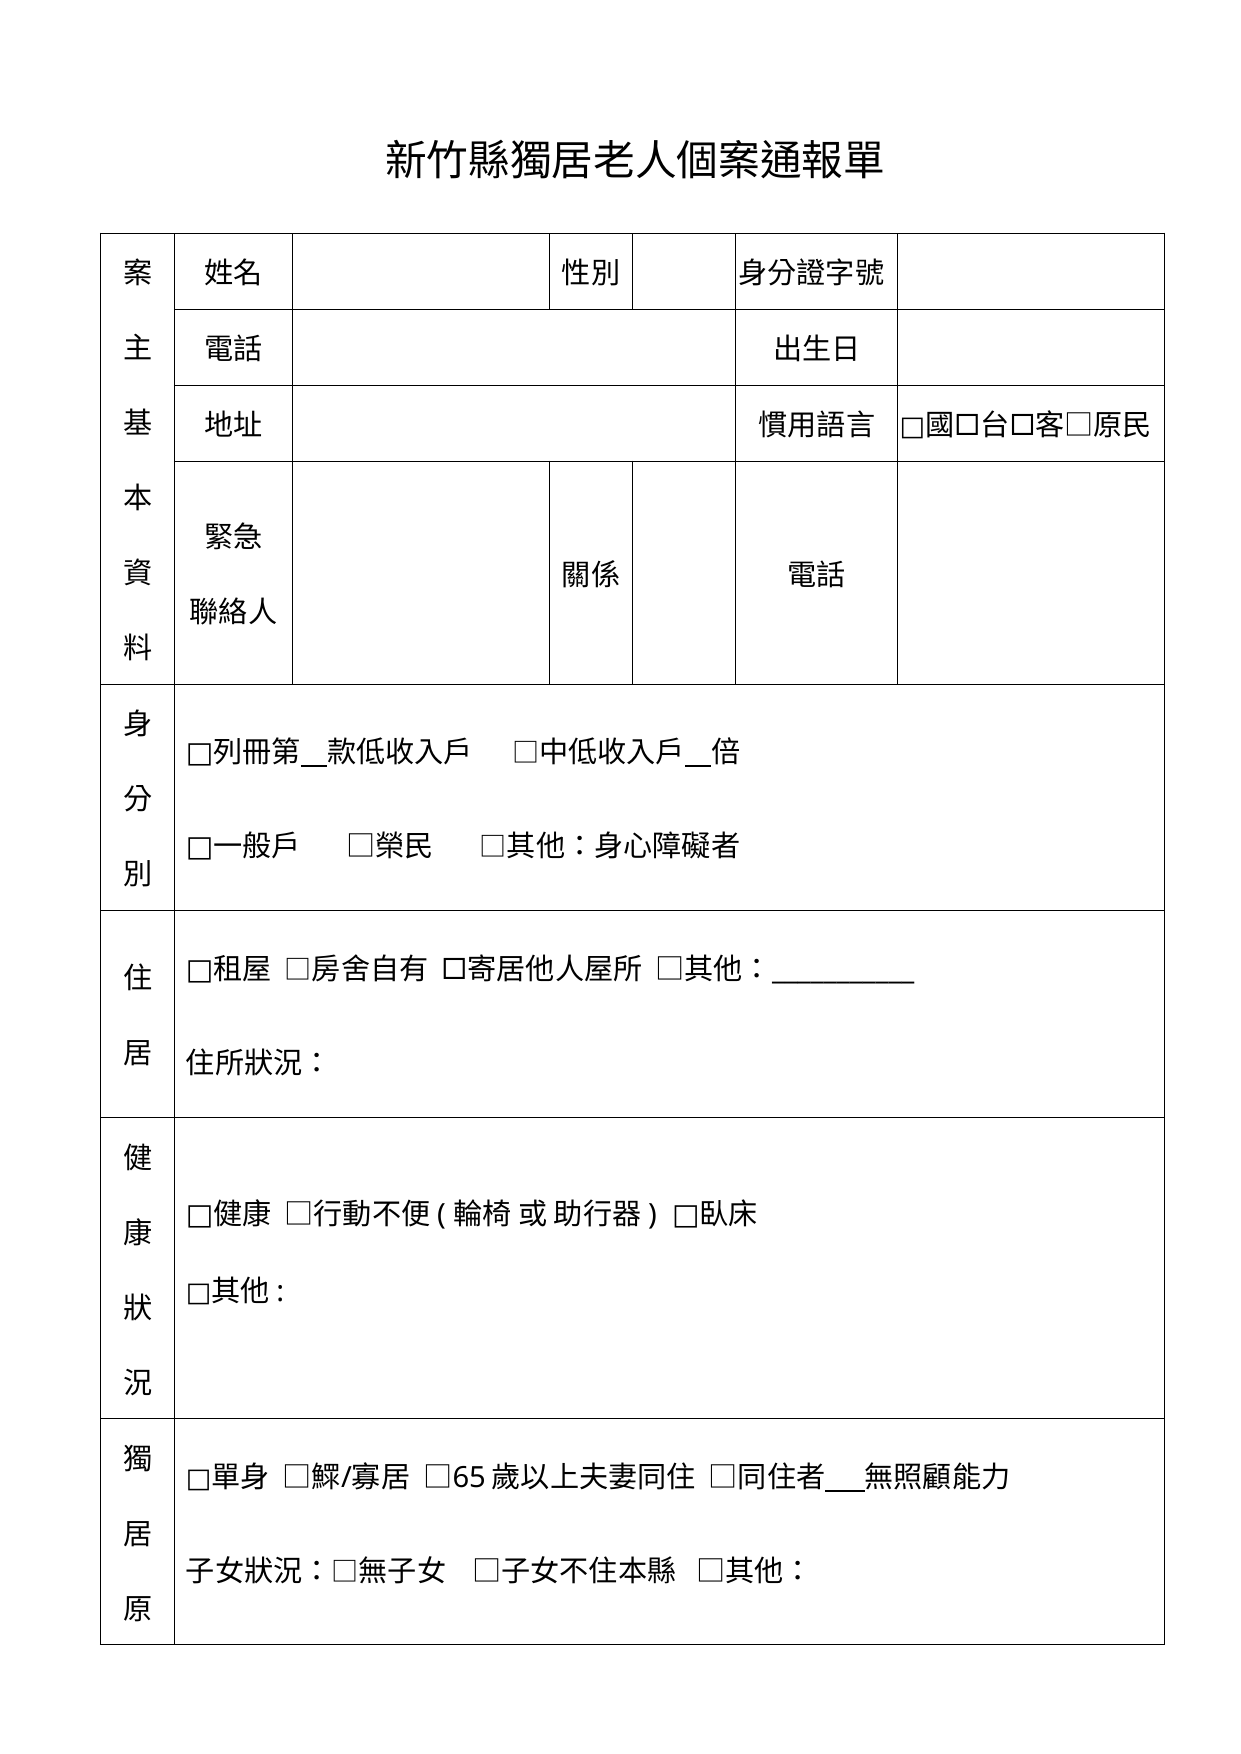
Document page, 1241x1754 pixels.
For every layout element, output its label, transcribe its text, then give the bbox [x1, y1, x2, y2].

table_header 性別 [550, 234, 632, 308]
table_cell 住居 [101, 911, 174, 1117]
table_cell 關係 [550, 462, 632, 683]
table_cell 緊急 聯絡人 [175, 462, 292, 683]
table_header 案主 基本 資料 [101, 234, 174, 683]
table_cell [898, 462, 1164, 683]
text 新竹縣獨居老人個案通報單 [100, 120, 1169, 195]
table_cell 慣用語言 [736, 386, 897, 461]
table_cell 電話 [175, 310, 292, 384]
table_cell [293, 386, 735, 461]
table_cell 電話 [736, 462, 897, 683]
table_cell [898, 310, 1164, 384]
table_cell 身分 別 [101, 685, 174, 909]
table_cell □列冊第 款低收入戶 □中低收入戶 倍 □一般戶 □榮民 □其他：身心障礙者 [175, 685, 1164, 909]
table_cell □單身 □鰥/寡居 □65歲以上夫妻同住 □同住者 無照顧能力 子女狀況：□無子女 □子女不住本縣 □其他： [175, 1419, 1164, 1644]
table_cell [293, 462, 549, 683]
table_header 身分證字號 [736, 234, 897, 308]
table_header [293, 234, 549, 308]
table_cell □租屋 □房舍自有 寄居他人屋所 □其他：___________ 住所狀況： [175, 911, 1164, 1117]
table_cell [293, 310, 735, 384]
table_cell 出生日 [736, 310, 897, 384]
table_cell □國台客□原民 [898, 386, 1164, 461]
table_cell [633, 462, 735, 683]
table_cell □健康 □行動不便 ( 輪椅 或 助行器 ) □臥床 □其他 : [175, 1118, 1164, 1418]
table_cell 健康 狀況 [101, 1118, 174, 1418]
table_header 姓名 [175, 234, 292, 308]
table_header [898, 234, 1164, 308]
table_cell 獨居原 [101, 1419, 174, 1644]
table_cell 地址 [175, 386, 292, 461]
table_header [633, 234, 735, 308]
